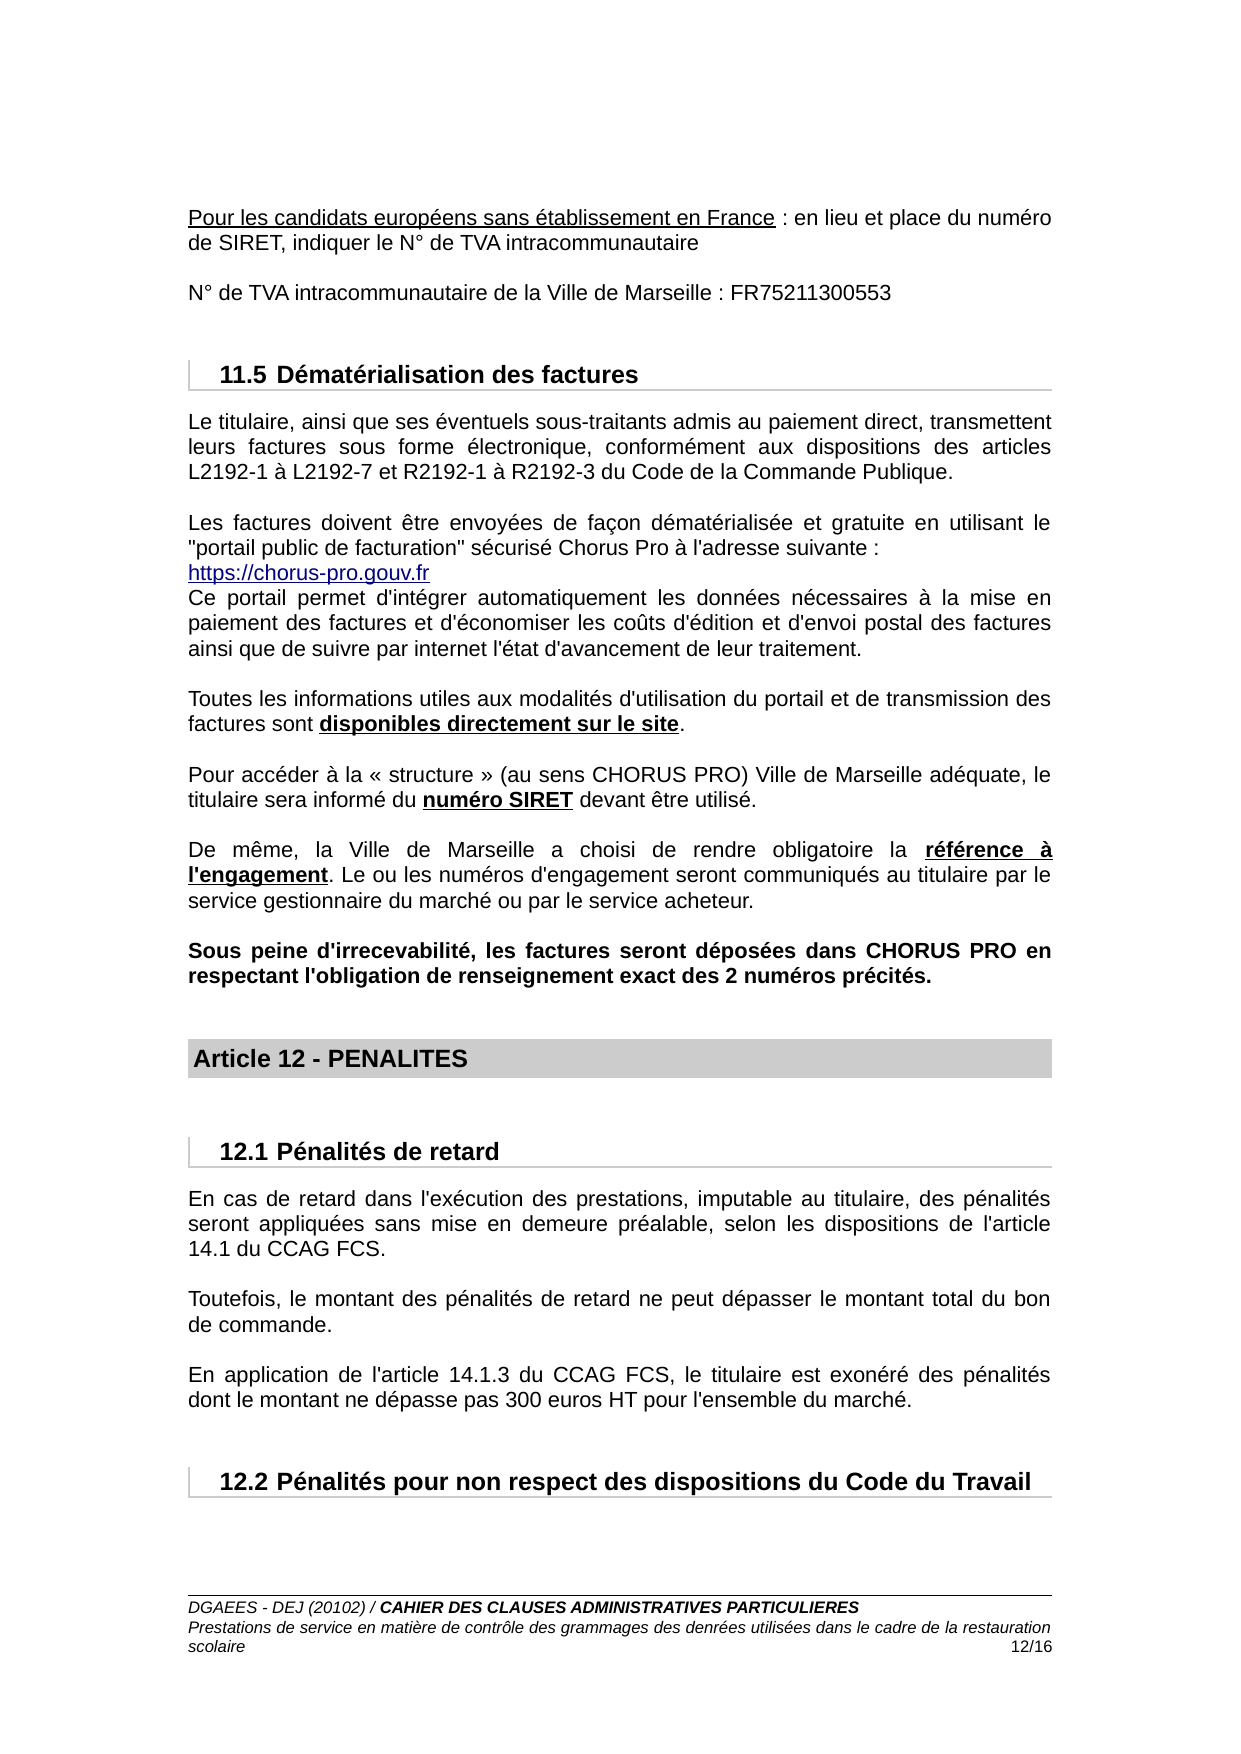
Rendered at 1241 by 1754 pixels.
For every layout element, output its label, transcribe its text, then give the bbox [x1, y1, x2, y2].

text Pour les candidats européens sans établissement en France : en lieu et place du numéro de SIRET, indiquer le N° de TVA intracommunautaire [188, 204, 1052, 255]
subtitle Pénalités pour non respect des dispositions du Code du Travail [190, 1467, 1052, 1496]
text N° de TVA intracommunautaire de la Ville de Marseille : FR75211300553 [188, 280, 1052, 305]
subtitle Pénalités de retard [190, 1137, 1052, 1166]
text https://chorus-pro.gouv.fr [188, 560, 1052, 585]
text Toutefois, le montant des pénalités de retard ne peut dépasser le montant total du bon de commande. [188, 1286, 1052, 1337]
subtitle Dématérialisation des factures [190, 360, 1052, 389]
text Ce portail permet d'intégrer automatiquement les données nécessaires à la mise en paiement des factures et d'économiser les coûts d'édition et d'envoi postal des factures ainsi que de suivre par internet l'état d'avancement de leur traitement. [188, 585, 1052, 661]
text Les factures doivent être envoyées de façon dématérialisée et gratuite en utilisant le "portail public de facturation" sécurisé Chorus Pro à l'adresse suivante : [188, 509, 1052, 560]
text Le titulaire, ainsi que ses éventuels sous-traitants admis au paiement direct, transmettent leurs factures sous forme électronique, conformément aux dispositions des articles L2192-1 à L2192-7 et R2192-1 à R2192-3 du Code de la Commande Publique. [188, 409, 1052, 484]
text En cas de retard dans l'exécution des prestations, imputable au titulaire, des pénalités seront appliquées sans mise en demeure préalable, selon les dispositions de l'article 14.1 du CCAG FCS. [188, 1185, 1052, 1261]
text Pour accéder à la « structure » (au sens CHORUS PRO) Ville de Marseille adéquate, le titulaire sera informé du numéro SIRET devant être utilisé. [188, 762, 1052, 812]
subtitle PENALITES [190, 1041, 1050, 1076]
text En application de l'article 14.1.3 du CCAG FCS, le titulaire est exonéré des pénalités dont le montant ne dépasse pas 300 euros HT pour l'ensemble du marché. [188, 1362, 1052, 1412]
text De même, la Ville de Marseille a choisi de rendre obligatoire la référence à l'engagement. Le ou les numéros d'engagement seront communiqués au titulaire par le service gestionnaire du marché ou par le service acheteur. [188, 837, 1052, 913]
text Sous peine d'irrecevabilité, les factures seront déposées dans CHORUS PRO en respectant l'obligation de renseignement exact des 2 numéros précités. [188, 938, 1052, 988]
text Toutes les informations utiles aux modalités d'utilisation du portail et de transmission des factures sont disponibles directement sur le site. [188, 686, 1052, 736]
